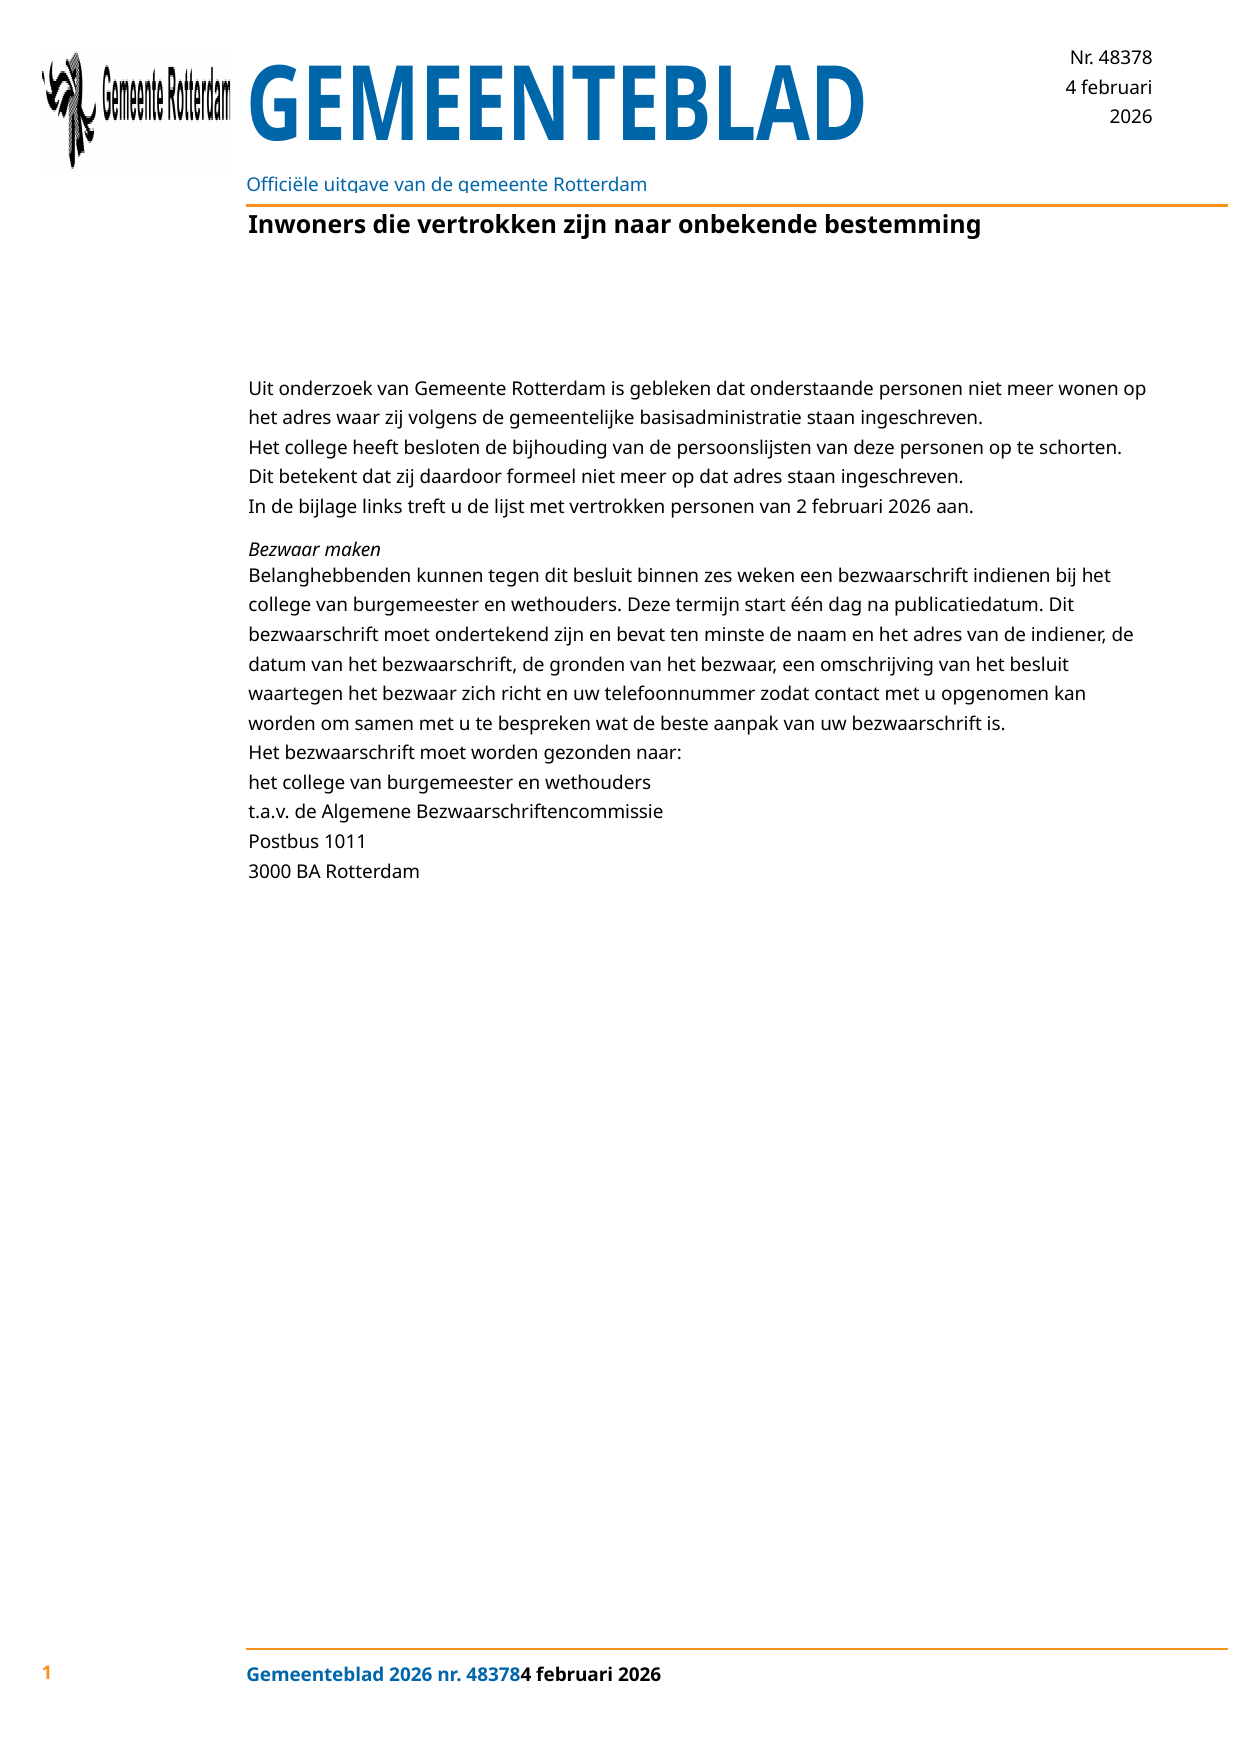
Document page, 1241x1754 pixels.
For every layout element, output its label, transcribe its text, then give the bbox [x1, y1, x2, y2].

text Belanghebbenden kunnen tegen dit besluit binnen zes weken een bezwaarschrift indienen bij het college van burgemeester en wethouders. Deze termijn start één dag na publicatiedatum. Dit bezwaarschrift moet ondertekend zijn en bevat ten minste de naam en het adres van de indiener, de datum van het bezwaarschrift, de gronden van het bezwaar, een omschrijving van het besluit waartegen het bezwaar zich richt en uw telefoonnummer zodat contact met u opgenomen kan worden om samen met u te bespreken wat de beste aanpak van uw bezwaarschrift is. [248, 562, 1152, 736]
picture [41, 47, 231, 172]
text Bezwaar maken [248, 536, 1152, 562]
text In de bijlage links treft u de lijst met vertrokken personen van 2 februari 2026 aan. [248, 493, 1152, 519]
text Postbus 1011 [248, 828, 1152, 854]
text Het college heeft besloten de bijhouding van de persoonslijsten van deze personen op te schorten. Dit betekent dat zij daardoor formeel niet meer op dat adres staan ingeschreven. [248, 434, 1152, 489]
text t.a.v. de Algemene Bezwaarschriftencommissie [248, 799, 1152, 824]
text 3000 BA Rotterdam [248, 858, 1152, 884]
text Het bezwaarschrift moet worden gezonden naar: [248, 739, 1152, 765]
text Inwoners die vertrokken zijn naar onbekende bestemming [248, 207, 1152, 241]
text Uit onderzoek van Gemeente Rotterdam is gebleken dat onderstaande personen niet meer wonen op het adres waar zij volgens de gemeentelijke basisadministratie staan ingeschreven. [248, 375, 1152, 430]
text het college van burgemeester en wethouders [248, 769, 1152, 795]
